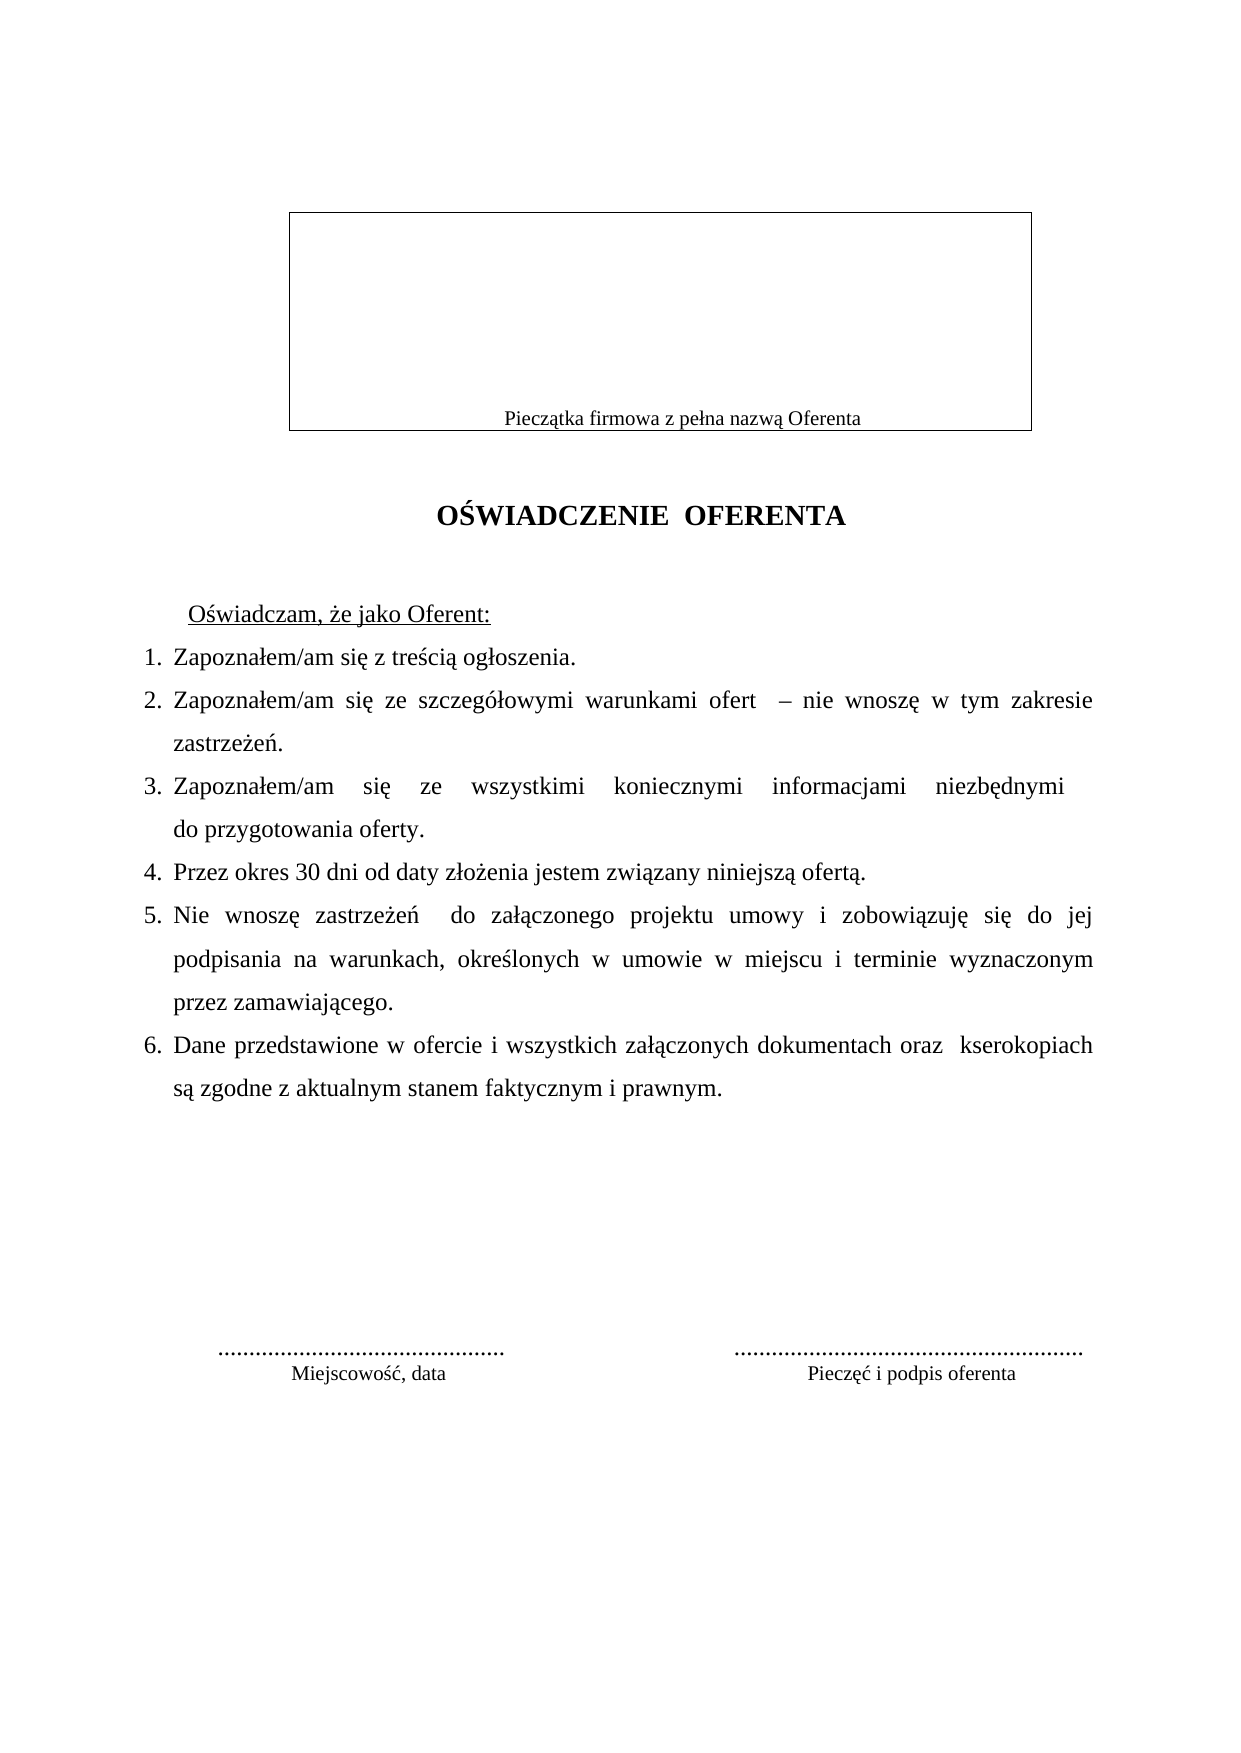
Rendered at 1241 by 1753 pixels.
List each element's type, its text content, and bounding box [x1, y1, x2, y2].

list Dane przedstawione w ofercie i wszystkich załączonych dokumentach oraz kserokopiach są zgodne z aktualnym stanem faktycznym i prawnym. [143, 1030, 1094, 1102]
table_header Pieczątka firmowa z pełna nazwą Oferenta [290, 213, 1031, 430]
list Zapoznałem/am się ze wszystkimi koniecznymi informacjami niezbędnymi do przygotowania oferty. [143, 771, 1094, 843]
text Oświadczam, że jako Oferent: [188, 599, 1094, 627]
text .............................................. ........................................................ [217, 1332, 1094, 1361]
text OŚWIADCZENIE OFERENTA [188, 498, 1094, 532]
list Przez okres 30 dni od daty złożenia jestem związany niniejszą ofertą. [143, 857, 1094, 886]
list Nie wnoszę zastrzeżeń do załączonego projektu umowy i zobowiązuję się do jej podpisania na warunkach, określonych w umowie w miejscu i terminie wyznaczonym przez zamawiającego. [143, 901, 1094, 1016]
list Zapoznałem/am się ze szczegółowymi warunkami ofert – nie wnoszę w tym zakresie zastrzeżeń. [143, 685, 1094, 757]
text Miejscowość, data Pieczęć i podpis oferenta [217, 1361, 1094, 1384]
list Zapoznałem/am się z treścią ogłoszenia. [143, 642, 1094, 671]
